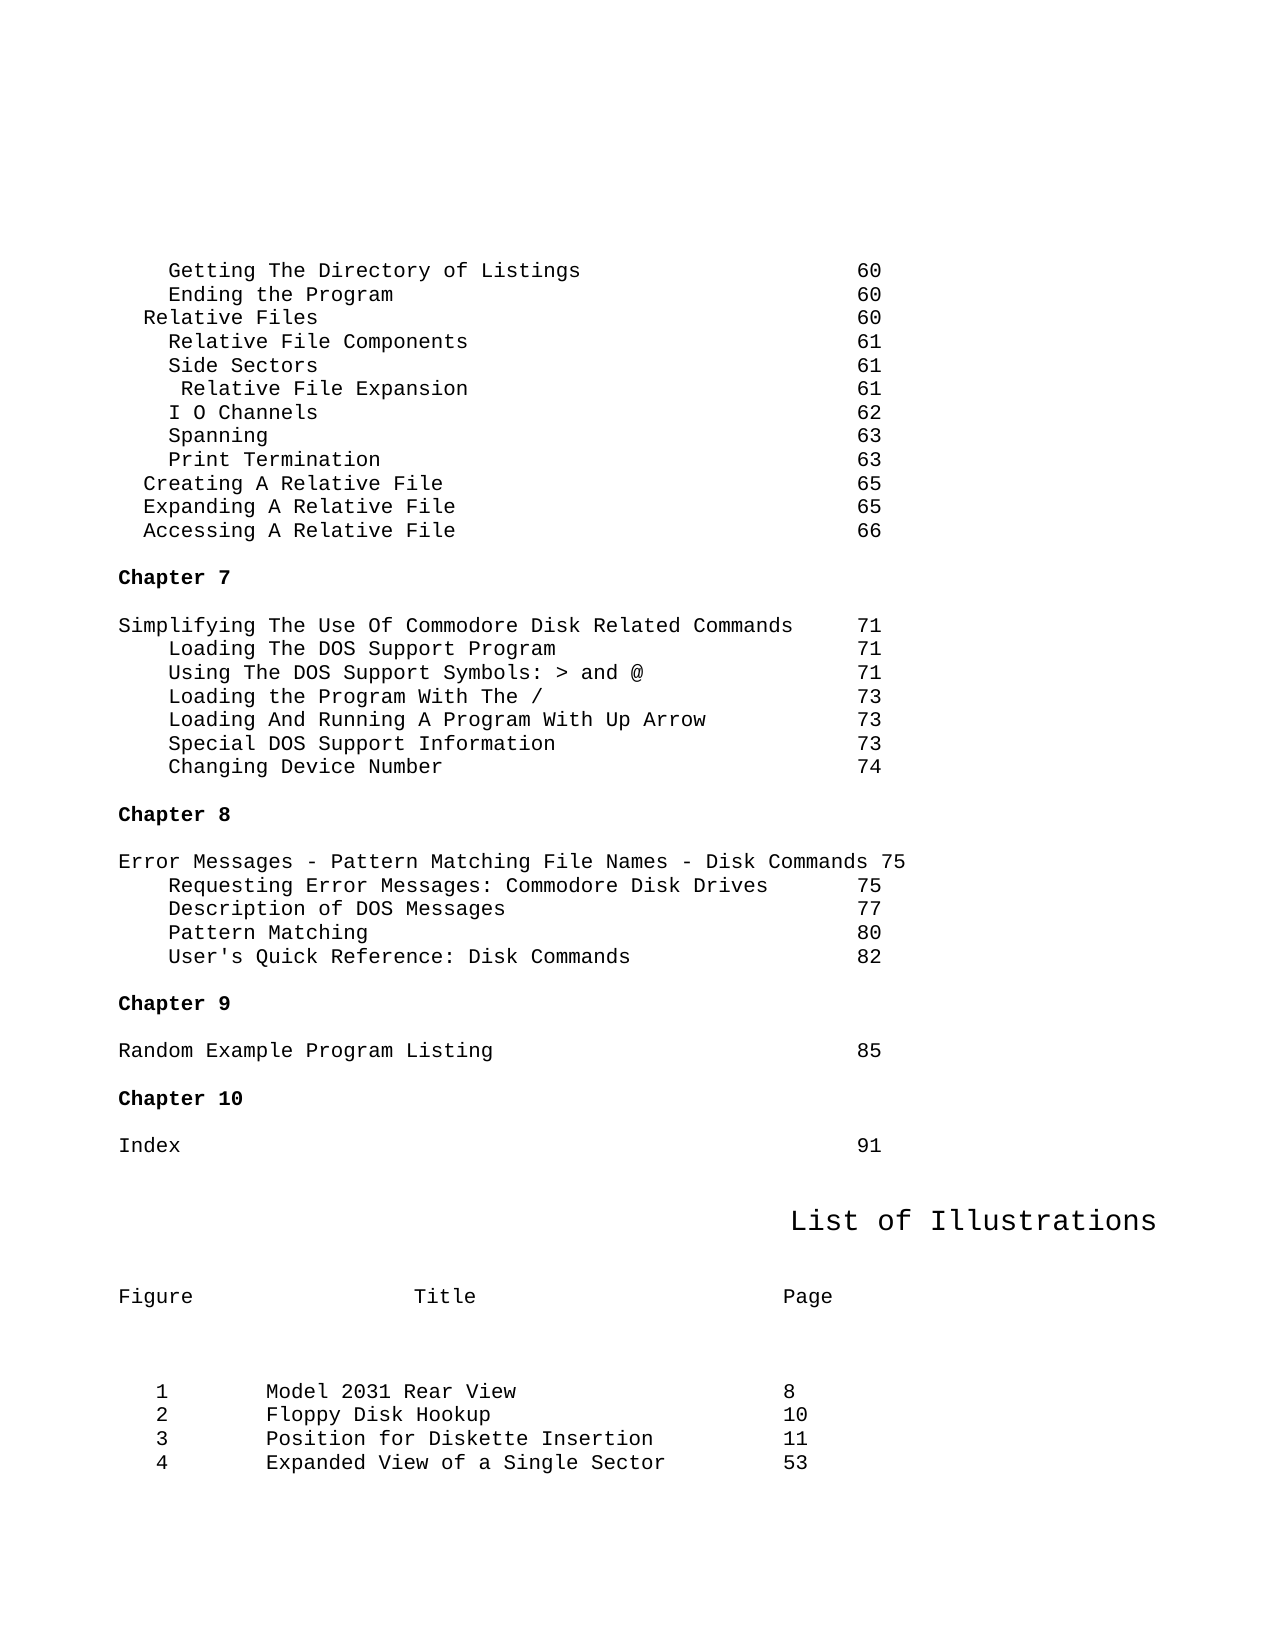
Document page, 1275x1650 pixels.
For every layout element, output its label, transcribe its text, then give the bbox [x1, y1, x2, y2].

text User's Quick Reference: Disk Commands 82 [118, 946, 1157, 969]
text 3 Position for Diskette Insertion 11 [118, 1428, 1157, 1452]
text Random Example Program Listing 85 [118, 1040, 1157, 1064]
text Side Sectors 61 [118, 354, 1157, 378]
text Loading the Program With The / 73 [118, 686, 1157, 709]
text 1 Model 2031 Rear View 8 [118, 1381, 1157, 1404]
text Relative File Components 61 [118, 331, 1157, 354]
text Requesting Error Messages: Commodore Disk Drives 75 [118, 875, 1157, 898]
text Accessing A Relative File 66 [118, 520, 1157, 544]
text Chapter 10 [118, 1088, 1157, 1111]
text Spanning 63 [118, 426, 1157, 449]
text Chapter 8 [118, 804, 1157, 827]
text Print Termination 63 [118, 449, 1157, 473]
text Index 91 [118, 1135, 1157, 1158]
text Pattern Matching 80 [118, 922, 1157, 946]
text Relative File Expansion 61 [118, 378, 1157, 402]
text Using The DOS Support Symbols: > and @ 71 [118, 662, 1157, 686]
text Getting The Directory of Listings 60 [118, 260, 1157, 284]
text Chapter 9 [118, 993, 1157, 1017]
text Creating A Relative File 65 [118, 473, 1157, 496]
text Loading And Running A Program With Up Arrow 73 [118, 709, 1157, 733]
text Chapter 7 [118, 567, 1157, 591]
text 2 Floppy Disk Hookup 10 [118, 1404, 1157, 1428]
text Figure Title Page [118, 1286, 1157, 1310]
text Relative Files 60 [118, 307, 1157, 331]
text Error Messages - Pattern Matching File Names - Disk Commands 75 [118, 851, 1157, 875]
text Changing Device Number 74 [118, 757, 1157, 780]
text Expanding A Relative File 65 [118, 496, 1157, 520]
text I O Channels 62 [118, 402, 1157, 426]
text 4 Expanded View of a Single Sector 53 [118, 1452, 1157, 1475]
text List of Illustrations [118, 1206, 1157, 1239]
text Description of DOS Messages 77 [118, 898, 1157, 922]
text Special DOS Support Information 73 [118, 733, 1157, 757]
text Ending the Program 60 [118, 284, 1157, 307]
text Simplifying The Use Of Commodore Disk Related Commands 71 [118, 615, 1157, 638]
text Loading The DOS Support Program 71 [118, 638, 1157, 662]
